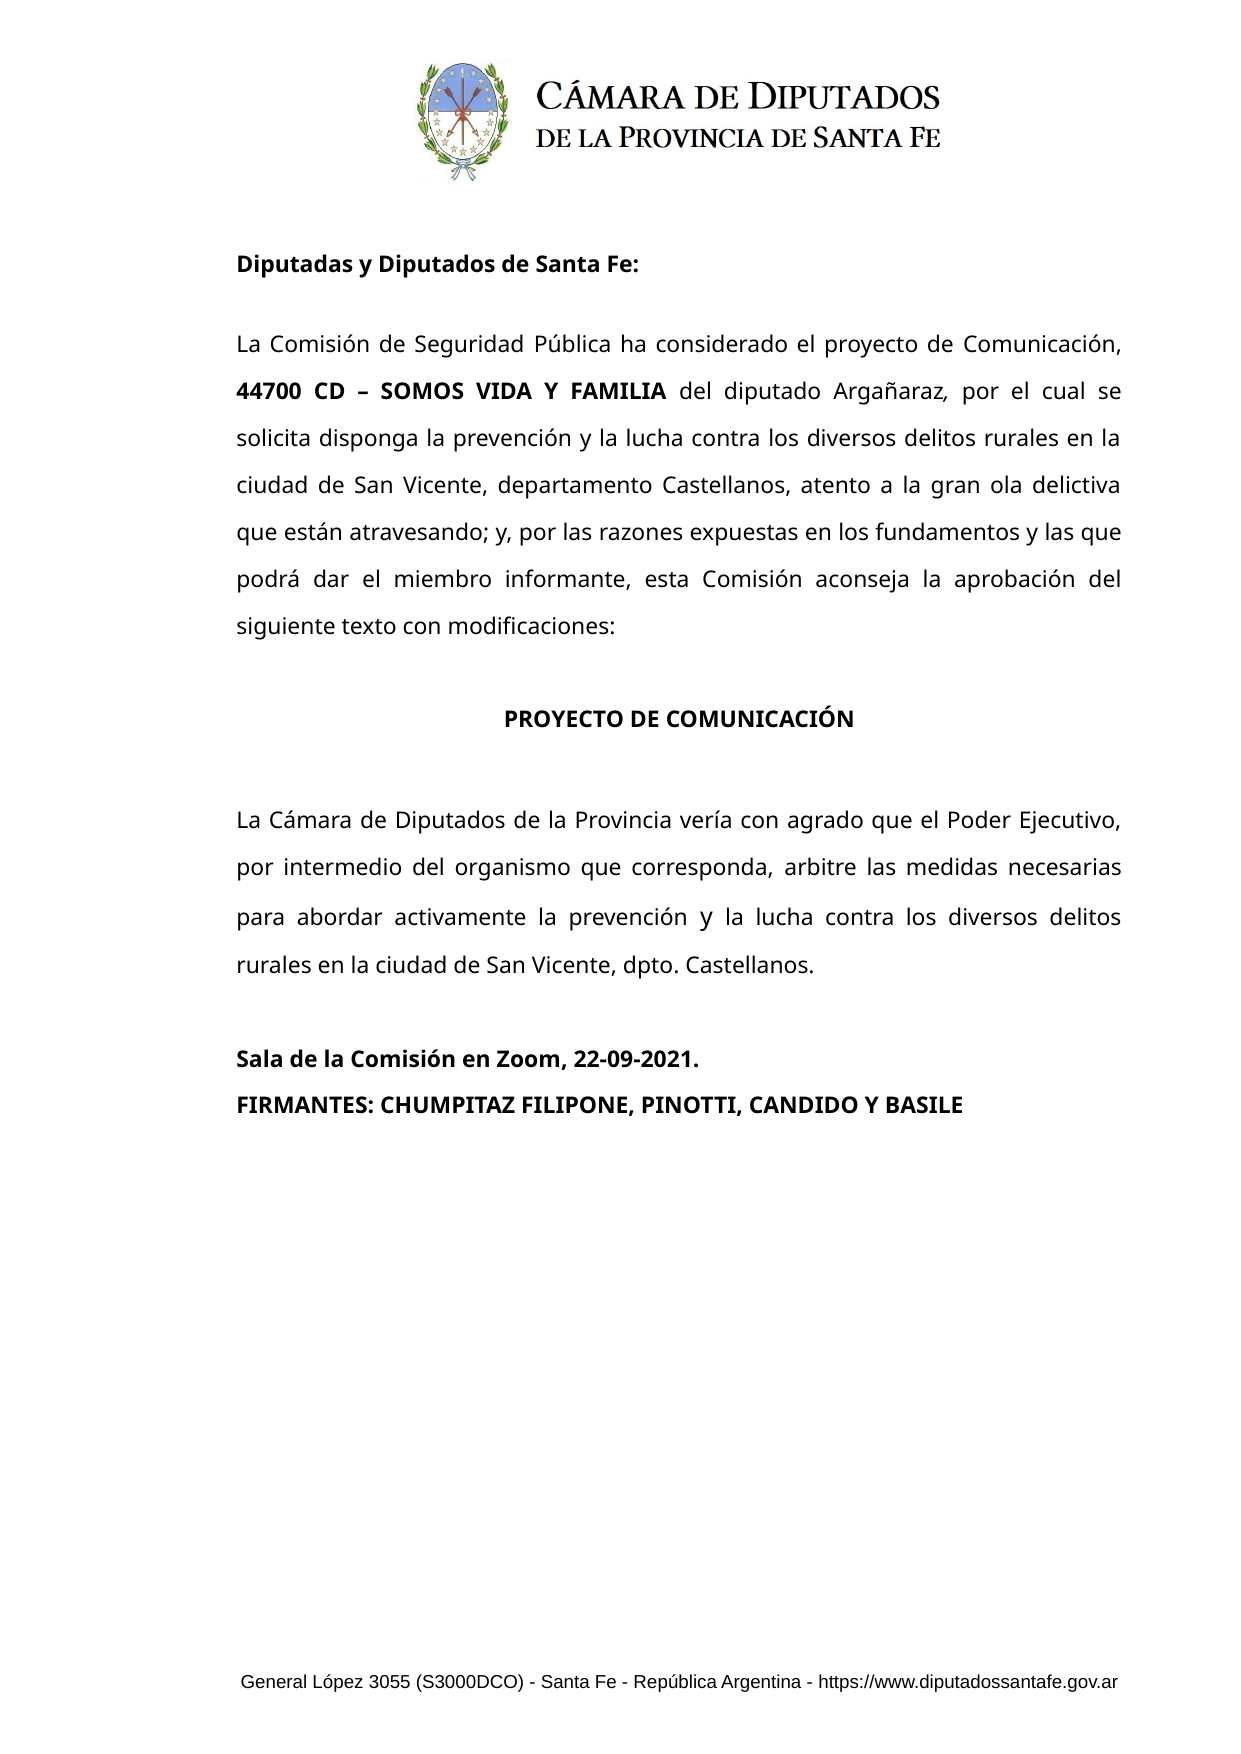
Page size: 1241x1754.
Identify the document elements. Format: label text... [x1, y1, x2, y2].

picture [413, 59, 945, 183]
text PROYECTO DE COMUNICACIÓN [236, 703, 1122, 735]
text La Comisión de Seguridad Pública ha considerado el proyecto de Comunicación, 44700 CD – SOMOS VIDA Y FAMILIA del diputado Argañaraz, por el cual se solicita disponga la prevención y la lucha contra los diversos delitos rurales en la ciudad de San Vicente, departamento Castellanos, atento a la gran ola delictiva que están atravesando; y, por las razones expuestas en los fundamentos y las que podrá dar el miembro informante, esta Comisión aconseja la aprobación del siguiente texto con modificaciones: [236, 328, 1122, 641]
list Sala de la Comisión en Zoom, 22-09-2021. [236, 1042, 1122, 1074]
list FIRMANTES: CHUMPITAZ FILIPONE, PINOTTI, CANDIDO Y BASILE [236, 1089, 1122, 1121]
text Diputadas y Diputados de Santa Fe: [236, 248, 1122, 279]
list La Cámara de Diputados de la Provincia vería con agrado que el Poder Ejecutivo, por intermedio del organismo que corresponda, arbitre las medidas necesarias para abordar activamente la prevención y la lucha contra los diversos delitos rurales en la ciudad de San Vicente, dpto. Castellanos. [236, 804, 1122, 980]
